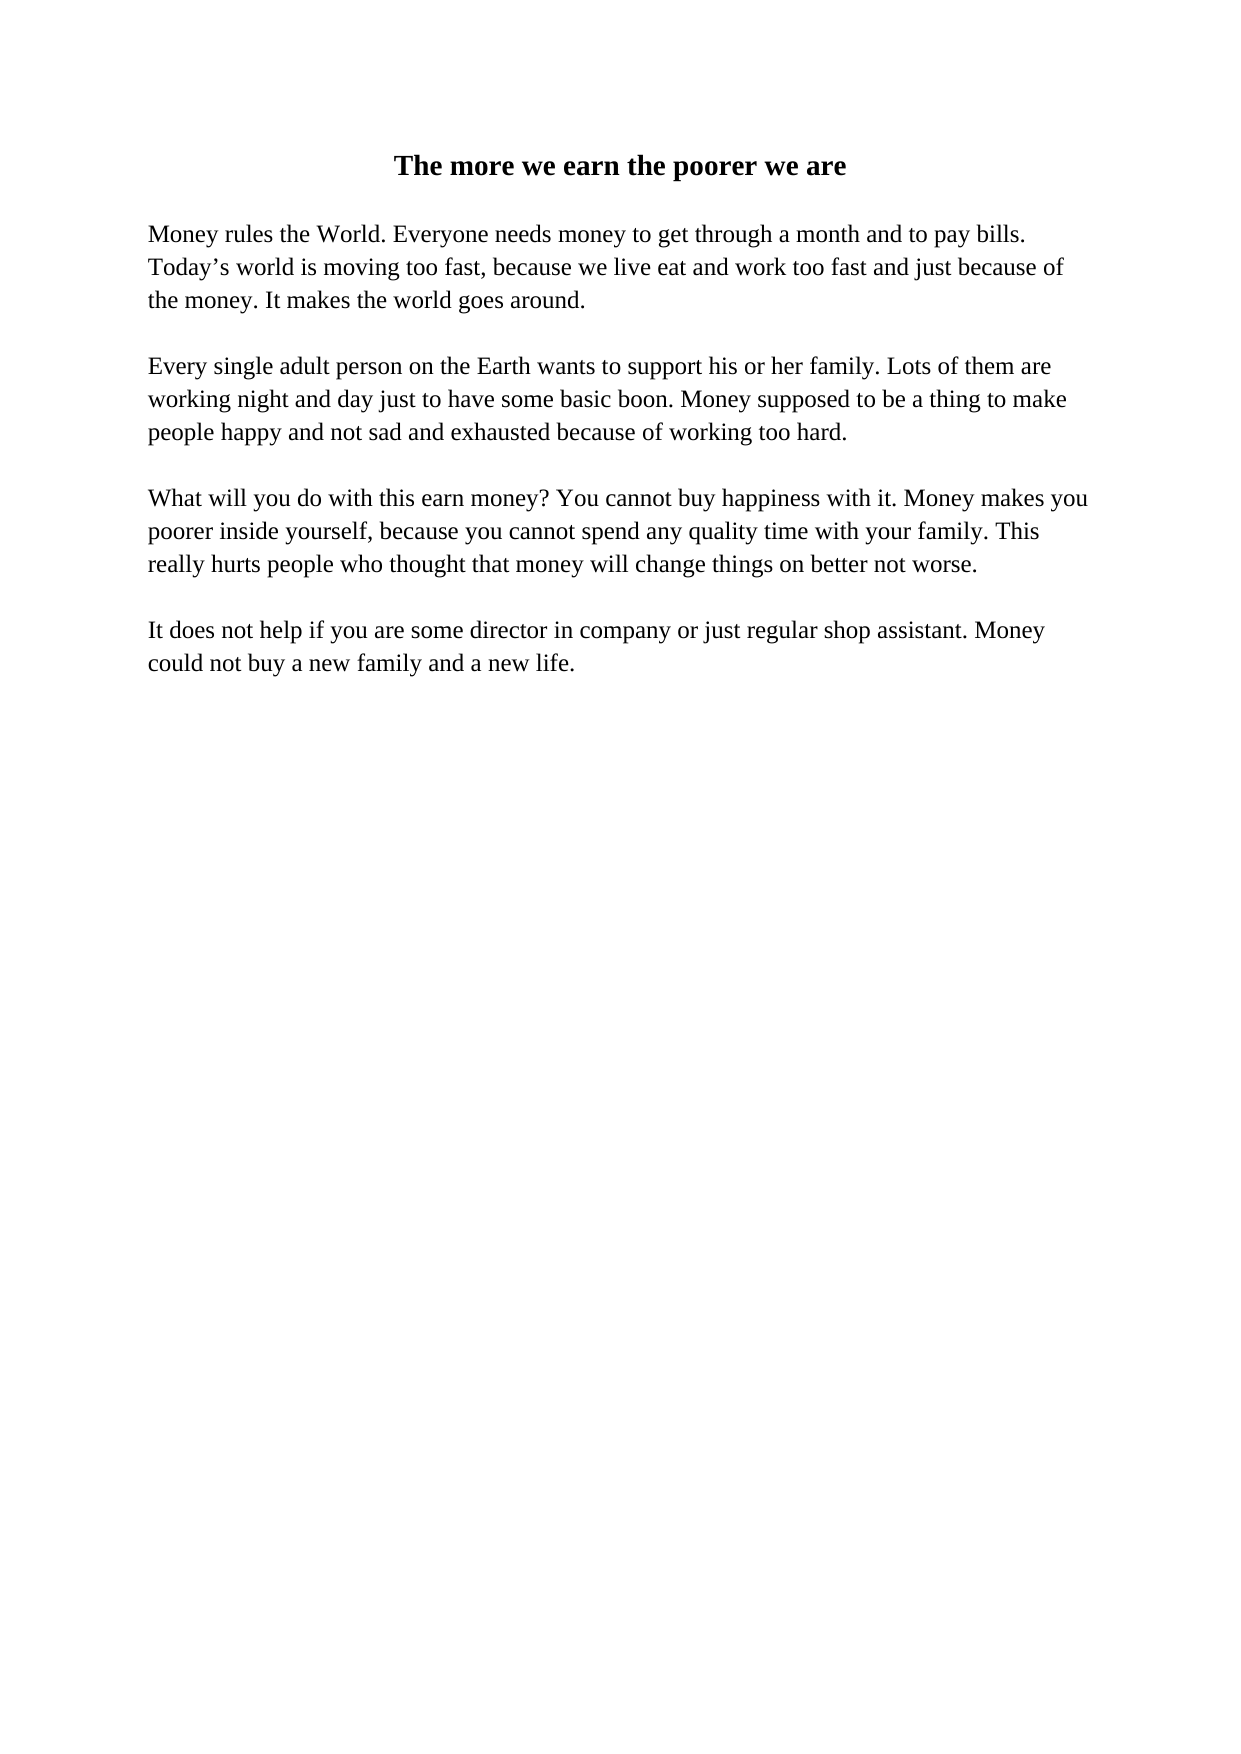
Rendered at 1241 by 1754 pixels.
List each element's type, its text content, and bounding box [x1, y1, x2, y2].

text Every single adult person on the Earth wants to support his or her family. Lots of them are working night and day just to have some basic boon. Money supposed to be a thing to make people happy and not sad and exhausted because of working too hard. [148, 351, 1093, 446]
text It does not help if you are some director in company or just regular shop assistant. Money could not buy a new family and a new life. [148, 615, 1093, 677]
text Money rules the World. Everyone needs money to get through a month and to pay bills. Today’s world is moving too fast, because we live eat and work too fast and just because of the money. It makes the world goes around. [148, 219, 1093, 314]
text The more we earn the poorer we are [148, 148, 1093, 181]
text What will you do with this earn money? You cannot buy happiness with it. Money makes you poorer inside yourself, because you cannot spend any quality time with your family. This really hurts people who thought that money will change things on better not worse. [148, 483, 1093, 578]
